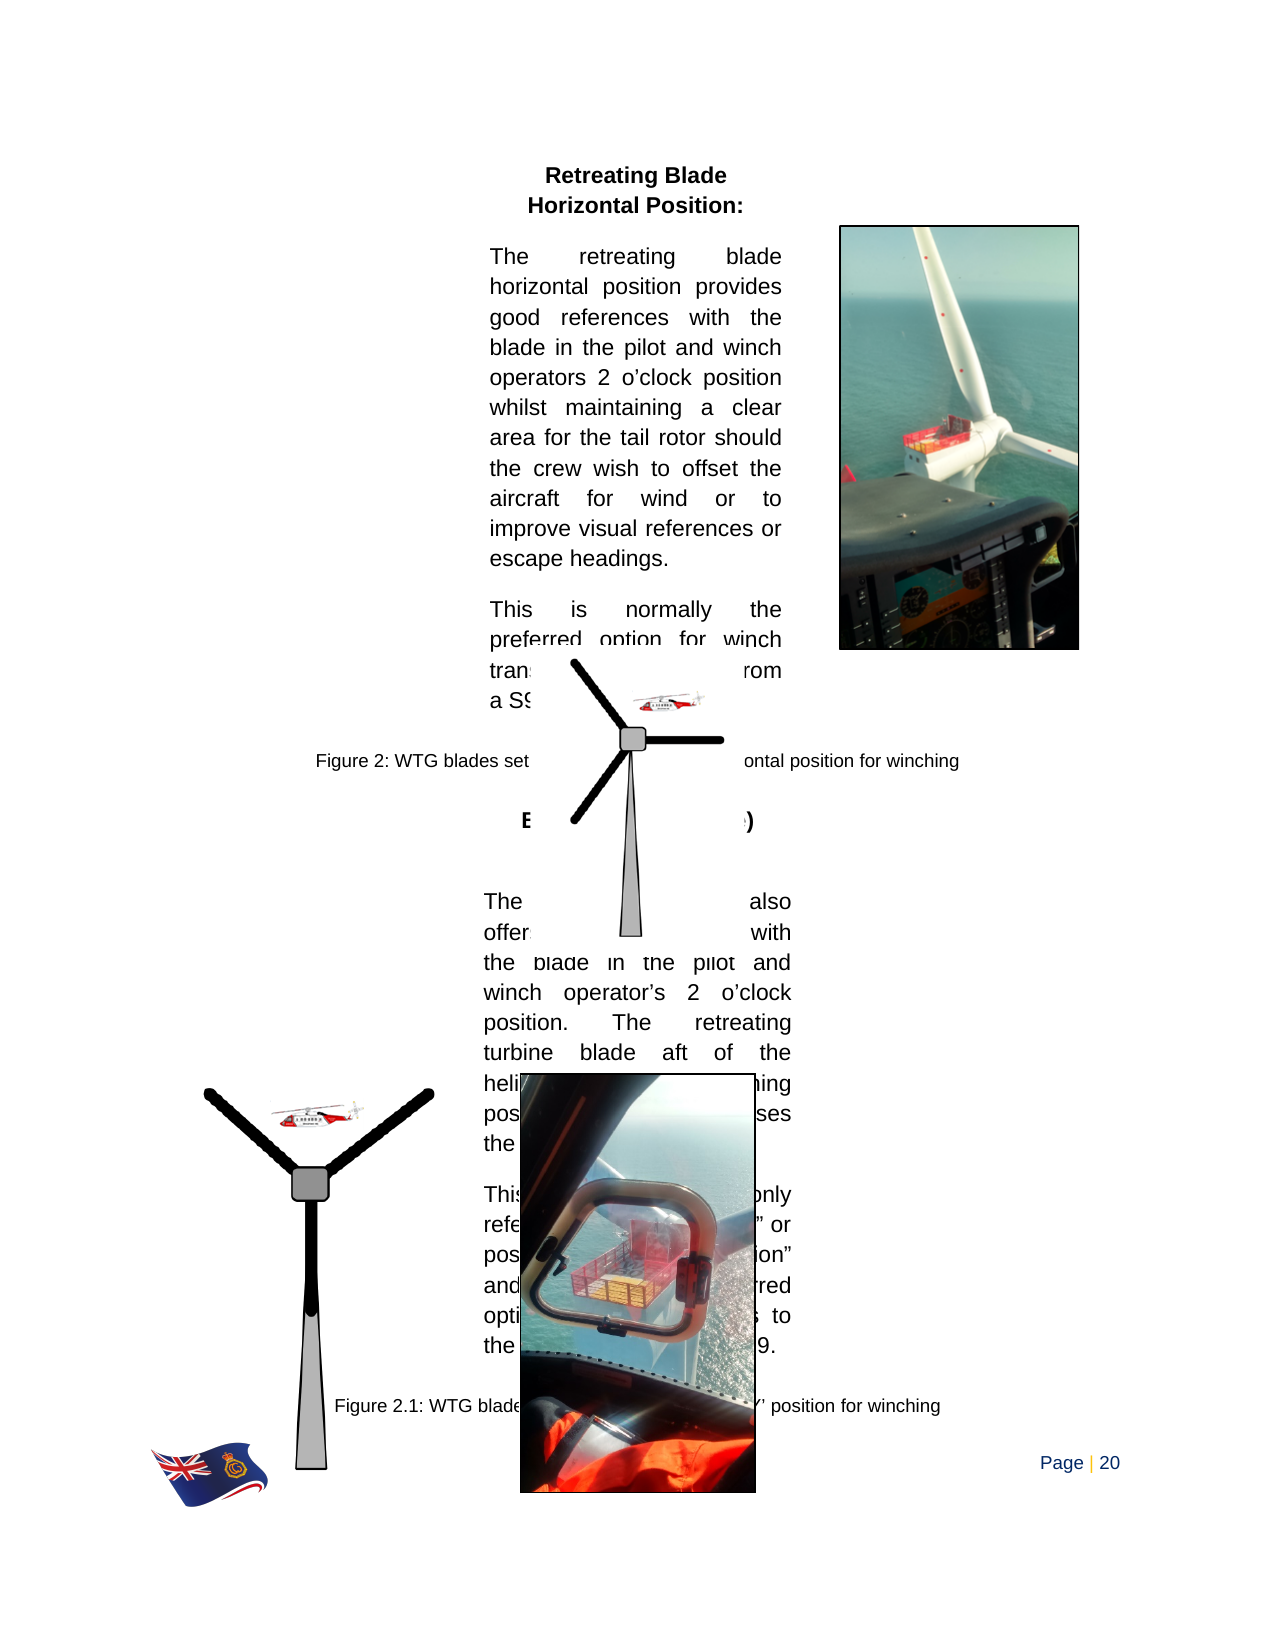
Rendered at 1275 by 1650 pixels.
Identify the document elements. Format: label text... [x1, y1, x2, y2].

text Figure 2.1: WTG blades set to the Bunny Ears or ‘Y’ position for winching [756, 1395, 1125, 1416]
table_header Retreating Blade Horizontal Position: The retreating blade horizontal position provides good references with the blade in the pilot and winch operators 2 o’clock position whilst maintaining a clear area for the tail rotor should the crew wish to offset the aircraft for wind or to improve visual references or escape headings. This is normally the preferred option for winch transfers to the turbine from a S92. [478, 150, 793, 749]
table_header [803, 795, 1125, 1395]
table_header [793, 150, 1125, 749]
table_header [150, 150, 478, 749]
table_header Bunny Ears (Y Blade) Position: The Y blade position also offers good references with the blade in the pilot and winch operator’s 2 o’clock position. The retreating turbine blade aft of the helicopter in the winching position slightly compromises the tail rotor area. This position is commonly referred to as “Bunny Ears” or possibly the “SAR Position” and is often the preferred option for winch transfers to the turbine from the AW 189. [472, 795, 803, 1395]
text Figure 2: WTG blades set to Retreating Blade Horizontal position for winching [745, 749, 1125, 771]
text Figure 2: WTG blades set to Retreating Blade Horizontal position for winching [150, 749, 530, 771]
table_header [150, 795, 472, 1395]
